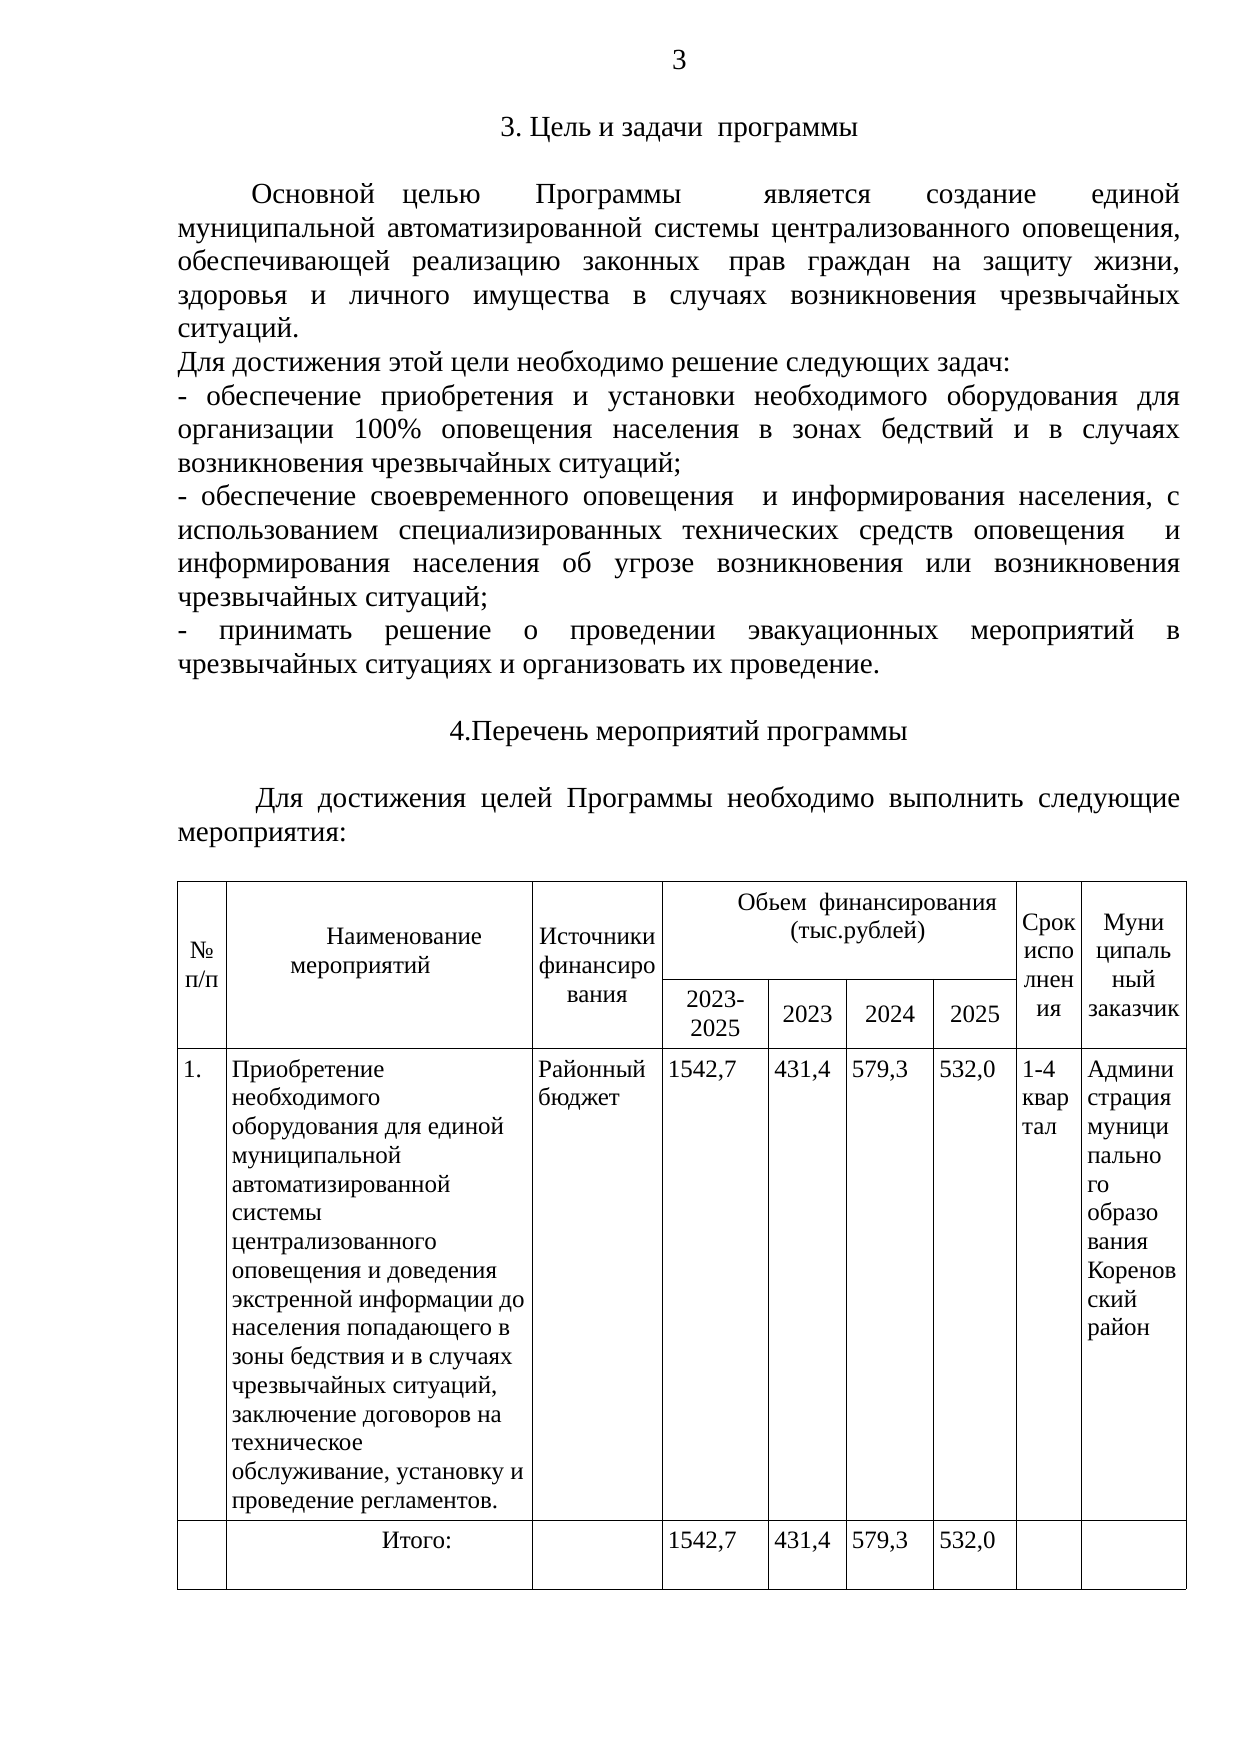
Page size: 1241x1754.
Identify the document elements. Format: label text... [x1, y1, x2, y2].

text 4.Перечень мероприятий программы [176, 713, 1181, 747]
table_cell Итого: [227, 1521, 532, 1589]
table_cell Приобретение необходимого оборудования для единой муниципальной автоматизированной системы централизованного оповещения и доведения экстренной информации до населения попадающего в зоны бедствия и в случаях чрезвычайных ситуаций, заключение договоров на техническое обслуживание, установку и проведение регламентов. [227, 1049, 532, 1519]
text 3. Цель и задачи программы [177, 109, 1181, 143]
table_cell 2023-2025 [663, 980, 768, 1048]
table_cell 431,4 [769, 1049, 846, 1519]
table_cell 2024 [847, 980, 933, 1048]
table_cell 431,4 [769, 1521, 846, 1589]
table_cell 1542,7 [663, 1521, 768, 1589]
table_cell 579,3 [847, 1521, 933, 1589]
table_cell [533, 1521, 662, 1589]
table_cell 579,3 [847, 1049, 933, 1519]
table_header Источники финансиро вания [533, 882, 662, 1048]
table_cell 1. [178, 1049, 226, 1519]
table_header Муни ципаль ный заказчик [1082, 882, 1186, 1048]
table_cell 2025 [934, 980, 1016, 1048]
table_cell 532,0 [934, 1049, 1016, 1519]
table_cell 1-4 квартал [1017, 1049, 1081, 1519]
table_cell 1542,7 [663, 1049, 768, 1519]
text - обеспечение приобретения и установки необходимого оборудования для организации 100% оповещения населения в зонах бедствий и в случаях возникновения чрезвычайных ситуаций; [177, 378, 1181, 478]
table_cell [178, 1521, 226, 1589]
table_header № п/п [178, 882, 226, 1048]
text Для достижения этой цели необходимо решение следующих задач: [177, 344, 1181, 378]
table_header Срок исполнения [1017, 882, 1081, 1048]
text Основной целью Программы является создание единой муниципальной автоматизированной системы централизованного оповещения, обеспечивающей реализацию законных прав граждан на защиту жизни, здоровья и личного имущества в случаях возникновения чрезвычайных ситуаций. [177, 176, 1181, 344]
table_cell [1017, 1521, 1081, 1589]
text - обеспечение своевременного оповещения и информирования населения, с использованием специализированных технических средств оповещения и информирования населения об угрозе возникновения или возникновения чрезвычайных ситуаций; [177, 478, 1181, 612]
text 3 [177, 42, 1181, 76]
table_header Наименование мероприятий [227, 882, 532, 1048]
text Для достижения целей Программы необходимо выполнить следующие мероприятия: [177, 780, 1181, 847]
table_cell Администрация муниципально го образо вания Кореновский район [1082, 1049, 1186, 1519]
text - принимать решение о проведении эвакуационных мероприятий в чрезвычайных ситуациях и организовать их проведение. [177, 612, 1181, 679]
table_cell 532,0 [934, 1521, 1016, 1589]
table_cell [1082, 1521, 1186, 1589]
table_cell 2023 [769, 980, 846, 1048]
table_header Обьем финансирования (тыс.рублей) [663, 882, 1016, 979]
table_cell Районный бюджет [533, 1049, 662, 1519]
